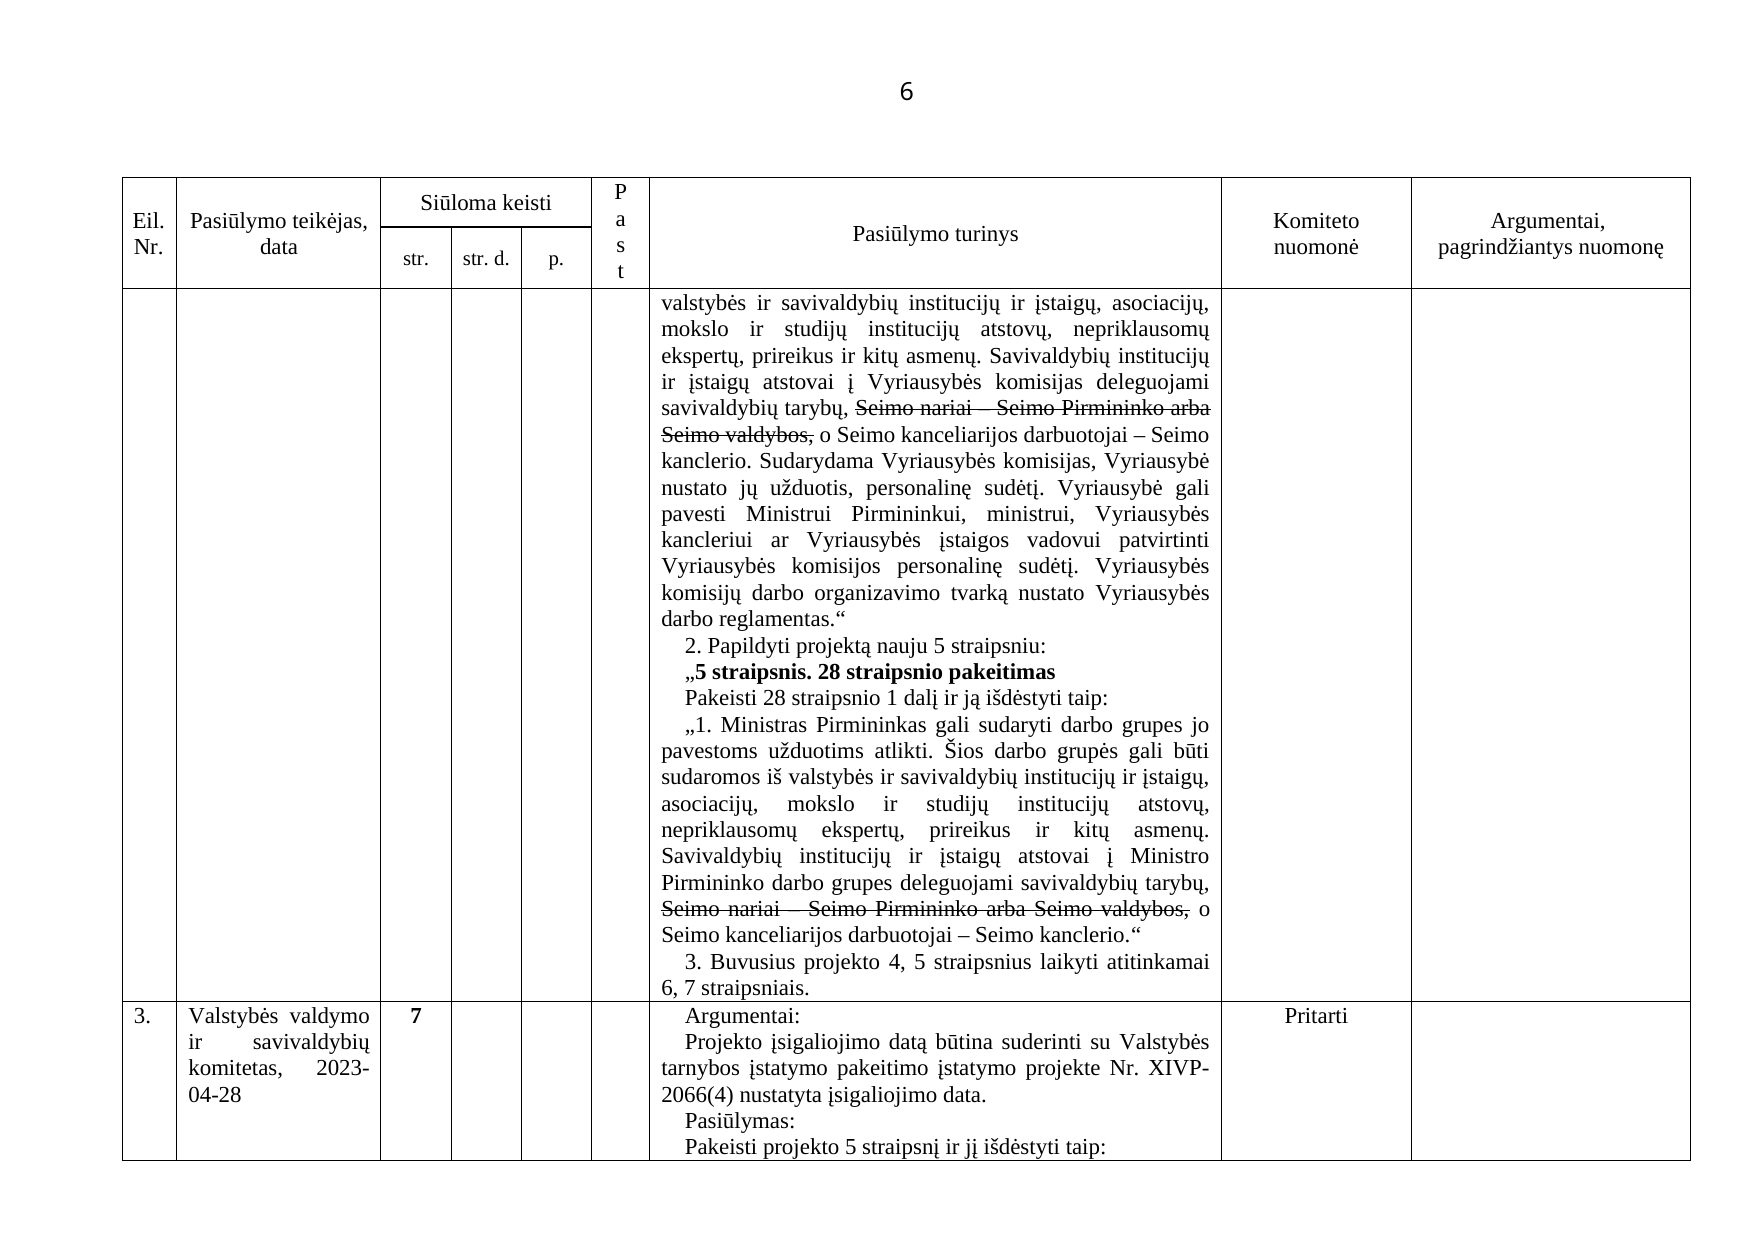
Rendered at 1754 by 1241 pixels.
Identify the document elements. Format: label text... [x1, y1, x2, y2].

table_cell [381, 289, 451, 1001]
table_cell valstybės ir savivaldybių institucijų ir įstaigų, asociacijų, mokslo ir studijų institucijų atstovų, nepriklausomų ekspertų, prireikus ir kitų asmenų. Savivaldybių institucijų ir įstaigų atstovai į Vyriausybės komisijas deleguojami savivaldybių tarybų, Seimo nariai – Seimo Pirmininko arba Seimo valdybos, o Seimo kanceliarijos darbuotojai – Seimo kanclerio. Sudarydama Vyriausybės komisijas, Vyriausybė nustato jų užduotis, personalinę sudėtį. Vyriausybė gali pavesti Ministrui Pirmininkui, ministrui, Vyriausybės kancleriui ar Vyriausybės įstaigos vadovui patvirtinti Vyriausybės komisijos personalinę sudėtį. Vyriausybės komisijų darbo organizavimo tvarką nustato Vyriausybės darbo reglamentas.“ 2. Papildyti projektą nauju 5 straipsniu: „5 straipsnis. 28 straipsnio pakeitimas Pakeisti 28 straipsnio 1 dalį ir ją išdėstyti taip: „1. Ministras Pirmininkas gali sudaryti darbo grupes jo pavestoms užduotims atlikti. Šios darbo grupės gali būti sudaromos iš valstybės ir savivaldybių institucijų ir įstaigų, asociacijų, mokslo ir studijų institucijų atstovų, nepriklausomų ekspertų, prireikus ir kitų asmenų. Savivaldybių institucijų ir įstaigų atstovai į Ministro Pirmininko darbo grupes deleguojami savivaldybių tarybų, Seimo nariai – Seimo Pirmininko arba Seimo valdybos, o Seimo kanceliarijos darbuotojai – Seimo kanclerio.“ 3. Buvusius projekto 4, 5 straipsnius laikyti atitinkamai 6, 7 straipsniais. [650, 289, 1221, 1001]
table_header Komiteto nuomonė [1222, 178, 1411, 288]
table_cell [123, 289, 176, 1001]
table_header Pastabos [592, 178, 649, 288]
table_cell str. [381, 228, 451, 288]
table_header Pasiūlymo turinys [650, 178, 1221, 288]
table_cell [1412, 1002, 1690, 1160]
table_cell [522, 1002, 591, 1160]
table_cell p. [522, 228, 591, 288]
table_cell 7 [381, 1002, 451, 1160]
table_cell str. d. [452, 228, 521, 288]
table_header Eil. Nr. [123, 178, 176, 288]
table_header Argumentai, pagrindžiantys nuomonę [1412, 178, 1690, 288]
table_cell [177, 289, 380, 1001]
table_cell Valstybės valdymo ir savivaldybių komitetas, 2023-04-28 [177, 1002, 380, 1160]
table_header Pasiūlymo teikėjas, data [177, 178, 380, 288]
table_cell Argumentai: Projekto įsigaliojimo datą būtina suderinti su Valstybės tarnybos įstatymo pakeitimo įstatymo projekte Nr. XIVP-2066(4) nustatyta įsigaliojimo data. Pasiūlymas: Pakeisti projekto 5 straipsnį ir jį išdėstyti taip: [650, 1002, 1221, 1160]
table_cell [592, 1002, 649, 1160]
table_cell [1412, 289, 1690, 1001]
table_cell N [592, 289, 649, 1001]
table_cell [522, 289, 591, 1001]
table_cell [123, 1002, 176, 1160]
table_cell [452, 289, 521, 1001]
table_cell Pritarti [1222, 1002, 1411, 1160]
table_cell [1222, 289, 1411, 1001]
table_cell [452, 1002, 521, 1160]
table_header Siūloma keisti [381, 178, 591, 226]
